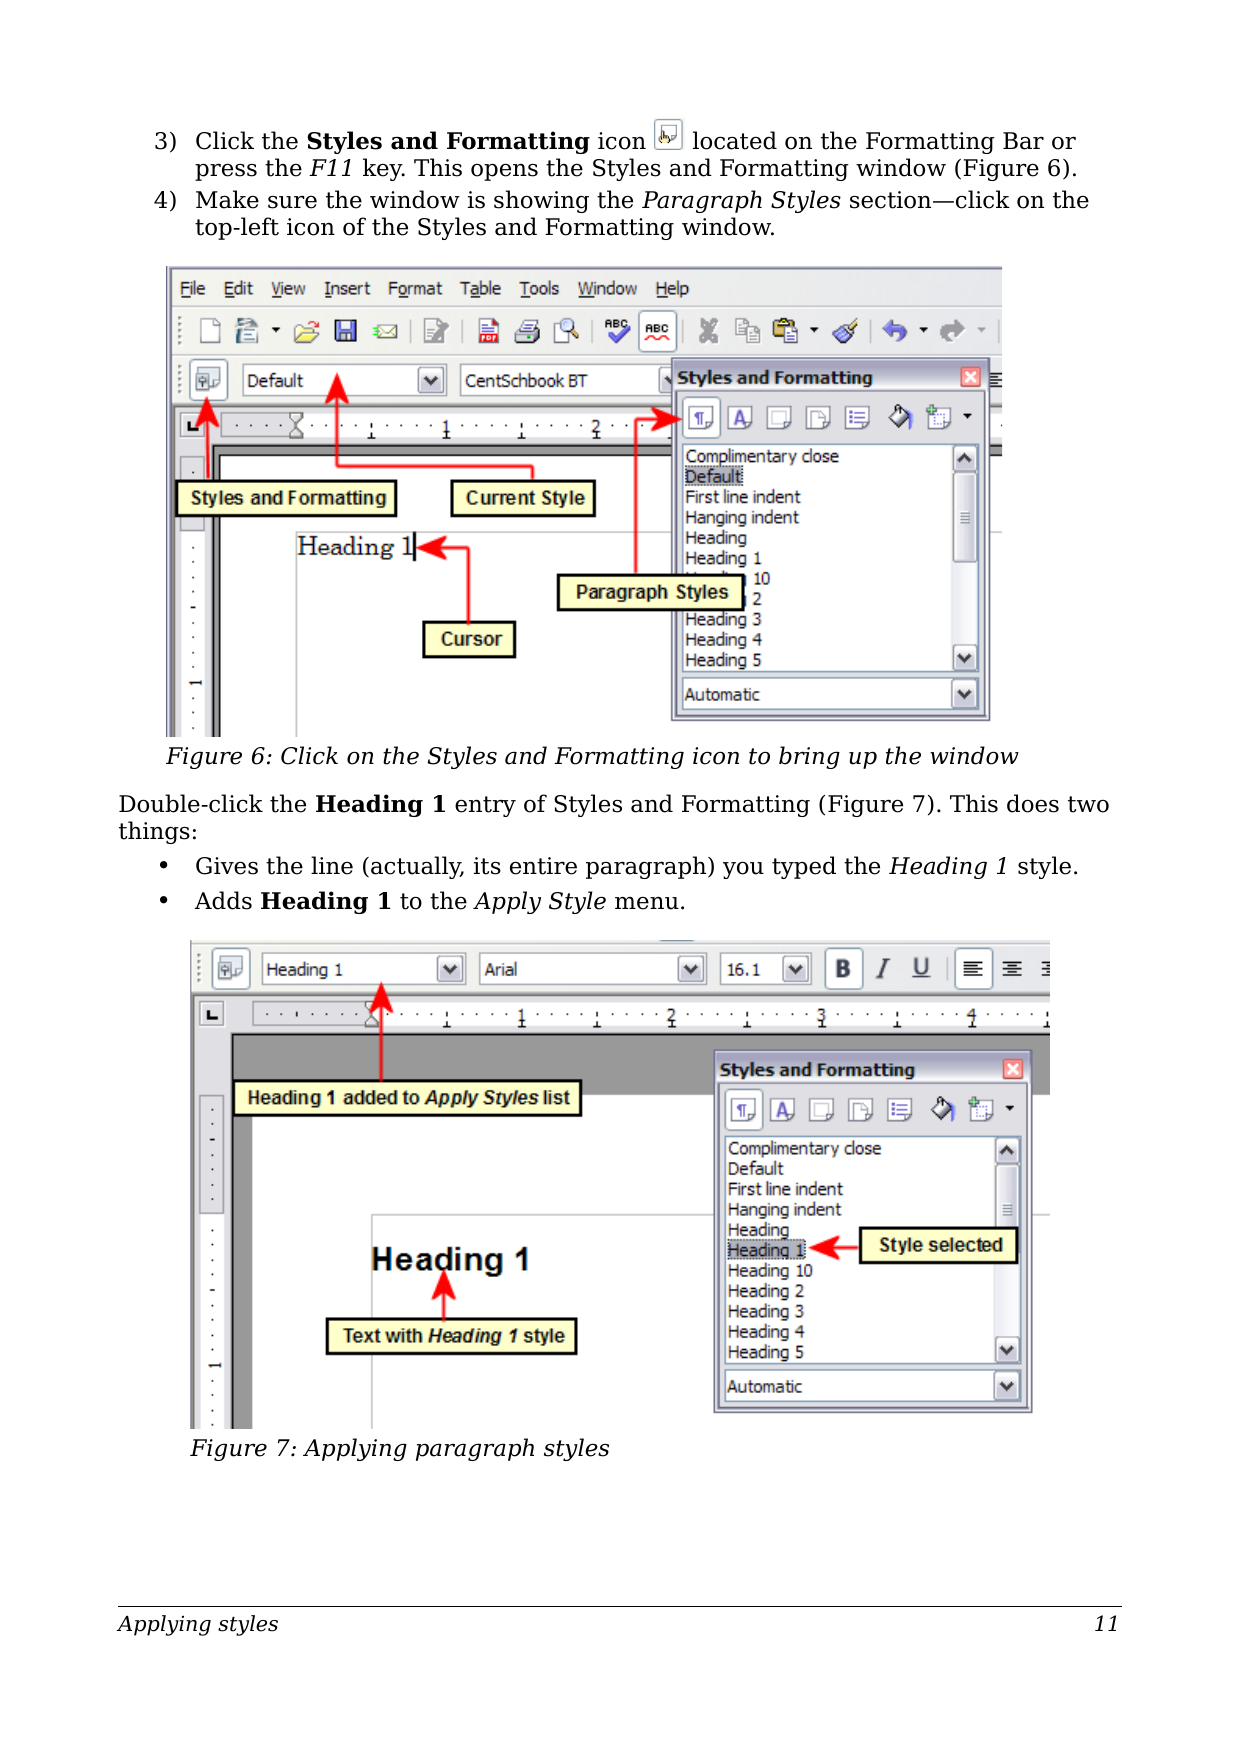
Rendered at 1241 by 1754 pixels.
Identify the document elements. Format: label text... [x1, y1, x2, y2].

picture [190, 940, 1050, 1429]
list Double-click the Heading 1 entry of Styles and Formatting (Figure 7). This does two things: [118, 791, 1122, 845]
list Adds Heading 1 to the Apply Style menu. [156, 887, 1122, 916]
picture [653, 118, 685, 150]
list Click the Styles and Formatting icon located on the Formatting Bar or press the F11 key. This opens the Styles and Formatting window (Figure 6). [177, 118, 1122, 181]
text Figure 6: Click on the Styles and Formatting icon to bring up the window [166, 743, 1074, 769]
text Figure 7: Applying paragraph styles [190, 1435, 1050, 1461]
picture [166, 266, 1003, 737]
list Make sure the window is showing the Paragraph Styles section—click on the top-left icon of the Styles and Formatting window. [177, 188, 1122, 241]
list Gives the line (actually, its entire paragraph) you typed the Heading 1 style. [156, 851, 1122, 880]
